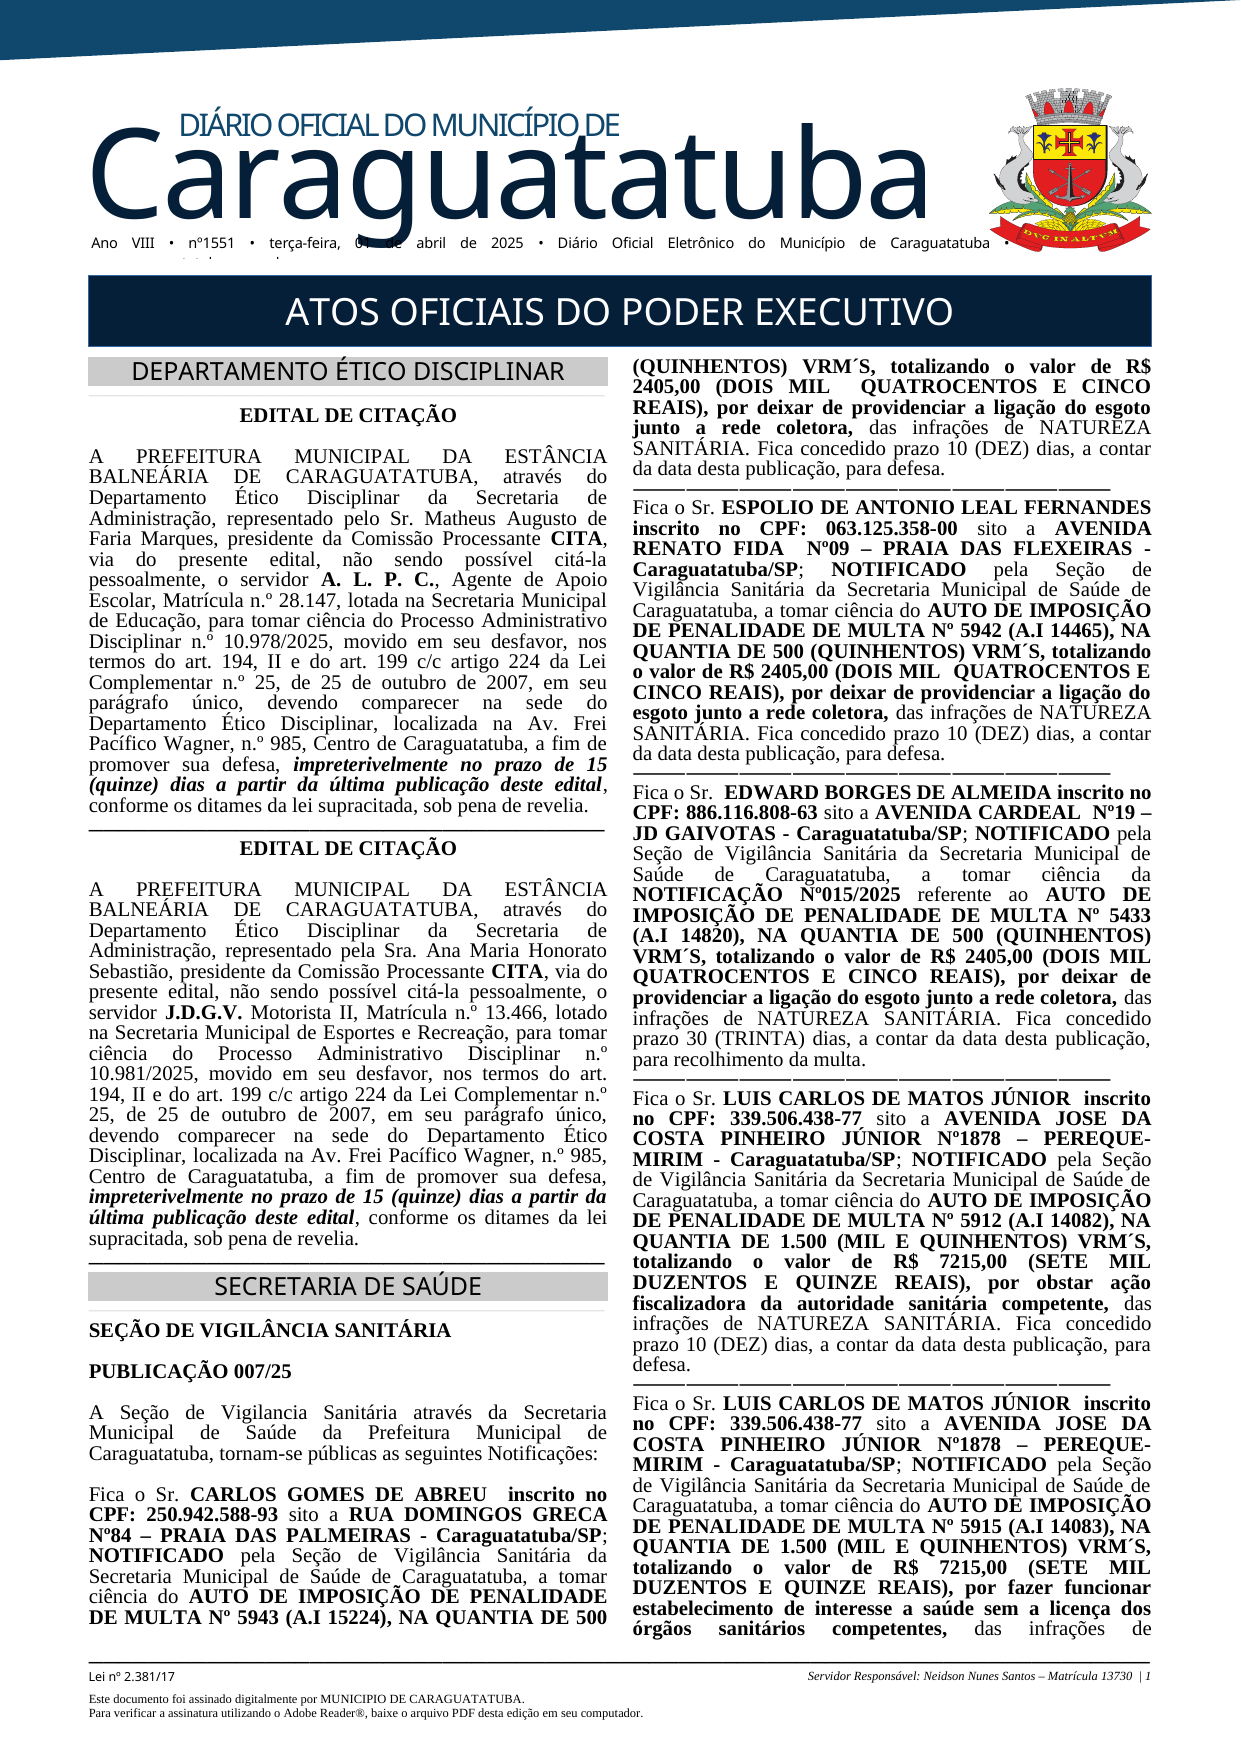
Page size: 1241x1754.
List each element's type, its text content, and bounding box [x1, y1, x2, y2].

text EDITAL DE CITAÇÃO [88, 839, 608, 860]
text Fica o Sr. EDWARD BORGES DE ALMEIDA inscrito no CPF: 886.116.808-63 sito a AVENIDA CARDEAL Nº19 – JD GAIVOTAS - Caraguatatuba/SP; NOTIFICADO pela Seção de Vigilância Sanitária da Secretaria Municipal de Saúde de Caraguatatuba, a tomar ciência da NOTIFICAÇÃO Nº015/2025 referente ao AUTO DE IMPOSIÇÃO DE PENALIDADE DE MULTA Nº 5433 (A.I 14820), NA QUANTIA DE 500 (QUINHENTOS) VRM´S, totalizando o valor de R$ 2405,00 (DOIS MIL QUATROCENTOS E CINCO REAIS), por deixar de providenciar a ligação do esgoto junto a rede coletora, das infrações de NATUREZA SANITÁRIA. Fica concedido prazo 30 (TRINTA) dias, a contar da data desta publicação, para recolhimento da multa. [632, 783, 1152, 1071]
text Fica o Sr. CARLOS GOMES DE ABREU inscrito no CPF: 250.942.588-93 sito a RUA DOMINGOS GRECA Nº84 – PRAIA DAS PALMEIRAS - Caraguatatuba/SP; NOTIFICADO pela Seção de Vigilância Sanitária da Secretaria Municipal de Saúde de Caraguatatuba, a tomar ciência do AUTO DE IMPOSIÇÃO DE PENALIDADE DE MULTA Nº 5943 (A.I 15224), NA QUANTIA DE 500 [88, 1485, 608, 1629]
text ⸻⸻⸻⸻⸻⸻⸻⸻⸻ [632, 480, 1152, 498]
text EDITAL DE CITAÇÃO [88, 407, 608, 427]
text Ano VIII • nº1551 • terça-feira, 01 de abril de 2025 • Diário Oficial Eletrônico do Município de Caraguatatuba • www.caraguatatuba.sp.gov.br [91, 233, 1010, 259]
text ─────────────────────────────────── [88, 1249, 608, 1272]
text ⸻⸻⸻⸻⸻⸻⸻⸻⸻ [632, 1376, 1152, 1394]
text Fica o Sr. LUIS CARLOS DE MATOS JÚNIOR inscrito no CPF: 339.506.438-77 sito a AVENIDA JOSE DA COSTA PINHEIRO JÚNIOR Nº1878 – PEREQUE-MIRIM - Caraguatatuba/SP; NOTIFICADO pela Seção de Vigilância Sanitária da Secretaria Municipal de Saúde de Caraguatatuba, a tomar ciência do AUTO DE IMPOSIÇÃO DE PENALIDADE DE MULTA Nº 5912 (A.I 14082), NA QUANTIA DE 1.500 (MIL E QUINHENTOS) VRM´S, totalizando o valor de R$ 7215,00 (SETE MIL DUZENTOS E QUINZE REAIS), por obstar ação fiscalizadora da autoridade sanitária competente, das infrações de NATUREZA SANITÁRIA. Fica concedido prazo 10 (DEZ) dias, a contar da data desta publicação, para defesa. [632, 1089, 1152, 1376]
text SEÇÃO DE VIGILÂNCIA SANITÁRIA [88, 1321, 608, 1342]
text (QUINHENTOS) VRM´S, totalizando o valor de R$ 2405,00 (DOIS MIL QUATROCENTOS E CINCO REAIS), por deixar de providenciar a ligação do esgoto junto a rede coletora, das infrações de NATUREZA SANITÁRIA. Fica concedido prazo 10 (DEZ) dias, a contar da data desta publicação, para defesa. [632, 357, 1152, 480]
text A PREFEITURA MUNICIPAL DA ESTÂNCIA BALNEÁRIA DE CARAGUATATUBA, através do Departamento Ético Disciplinar da Secretaria de Administração, representado pela Sra. Ana Maria Honorato Sebastião, presidente da Comissão Processante CITA, via do presente edital, não sendo possível citá-la pessoalmente, o servidor J.D.G.V. Motorista II, Matrícula n.º 13.466, lotado na Secretaria Municipal de Esportes e Recreação, para tomar ciência do Processo Administrativo Disciplinar n.º 10.981/2025, movido em seu desfavor, nos termos do art. 194, II e do art. 199 c/c artigo 224 da Lei Complementar n.º 25, de 25 de outubro de 2007, em seu parágrafo único, devendo comparecer na sede do Departamento Ético Disciplinar, localizada na Av. Frei Pacífico Wagner, n.º 985, Centro de Caraguatatuba, a fim de promover sua defesa, impreterivelmente no prazo de 15 (quinze) dias a partir da última publicação deste edital, conforme os ditames da lei supracitada, sob pena de revelia. [88, 880, 608, 1249]
text Fica o Sr. LUIS CARLOS DE MATOS JÚNIOR inscrito no CPF: 339.506.438-77 sito a AVENIDA JOSE DA COSTA PINHEIRO JÚNIOR Nº1878 – PEREQUE-MIRIM - Caraguatatuba/SP; NOTIFICADO pela Seção de Vigilância Sanitária da Secretaria Municipal de Saúde de Caraguatatuba, a tomar ciência do AUTO DE IMPOSIÇÃO DE PENALIDADE DE MULTA Nº 5915 (A.I 14083), NA QUANTIA DE 1.500 (MIL E QUINHENTOS) VRM´S, totalizando o valor de R$ 7215,00 (SETE MIL DUZENTOS E QUINZE REAIS), por fazer funcionar estabelecimento de interesse a saúde sem a licença dos órgãos sanitários competentes, das infrações de [632, 1394, 1152, 1640]
text A Seção de Vigilancia Sanitária através da Secretaria Municipal de Saúde da Prefeitura Municipal de Caraguatatuba, tornam-se públicas as seguintes Notificações: [88, 1403, 608, 1465]
text SECRETARIA DE SAÚDE [88, 1272, 608, 1301]
text ─────────────────────────────────── [88, 817, 608, 839]
text PUBLICAÇÃO 007/25 [88, 1362, 608, 1383]
text ⸻⸻⸻⸻⸻⸻⸻⸻⸻ [632, 1071, 1152, 1089]
text A PREFEITURA MUNICIPAL DA ESTÂNCIA BALNEÁRIA DE CARAGUATATUBA, através do Departamento Ético Disciplinar da Secretaria de Administração, representado pelo Sr. Matheus Augusto de Faria Marques, presidente da Comissão Processante CITA, via do presente edital, não sendo possível citá-la pessoalmente, o servidor A. L. P. C., Agente de Apoio Escolar, Matrícula n.º 28.147, lotada na Secretaria Municipal de Educação, para tomar ciência do Processo Administrativo Disciplinar n.º 10.978/2025, movido em seu desfavor, nos termos do art. 194, II e do art. 199 c/c artigo 224 da Lei Complementar n.º 25, de 25 de outubro de 2007, em seu parágrafo único, devendo comparecer na sede do Departamento Ético Disciplinar, localizada na Av. Frei Pacífico Wagner, n.º 985, Centro de Caraguatatuba, a fim de promover sua defesa, impreterivelmente no prazo de 15 (quinze) dias a partir da última publicação deste edital, conforme os ditames da lei supracitada, sob pena de revelia. [88, 448, 608, 817]
text ⸻⸻⸻⸻⸻⸻⸻⸻⸻ [632, 765, 1152, 783]
text ─────────────────────────────────── [88, 1301, 608, 1321]
text DEPARTAMENTO ÉTICO DISCIPLINAR [88, 357, 608, 386]
text Fica o Sr. ESPOLIO DE ANTONIO LEAL FERNANDES inscrito no CPF: 063.125.358-00 sito a AVENIDA RENATO FIDA Nº09 – PRAIA DAS FLEXEIRAS - Caraguatatuba/SP; NOTIFICADO pela Seção de Vigilância Sanitária da Secretaria Municipal de Saúde de Caraguatatuba, a tomar ciência do AUTO DE IMPOSIÇÃO DE PENALIDADE DE MULTA Nº 5942 (A.I 14465), NA QUANTIA DE 500 (QUINHENTOS) VRM´S, totalizando o valor de R$ 2405,00 (DOIS MIL QUATROCENTOS E CINCO REAIS), por deixar de providenciar a ligação do esgoto junto a rede coletora, das infrações de NATUREZA SANITÁRIA. Fica concedido prazo 10 (DEZ) dias, a contar da data desta publicação, para defesa. [632, 498, 1152, 765]
text ─────────────────────────────────── [88, 386, 608, 407]
